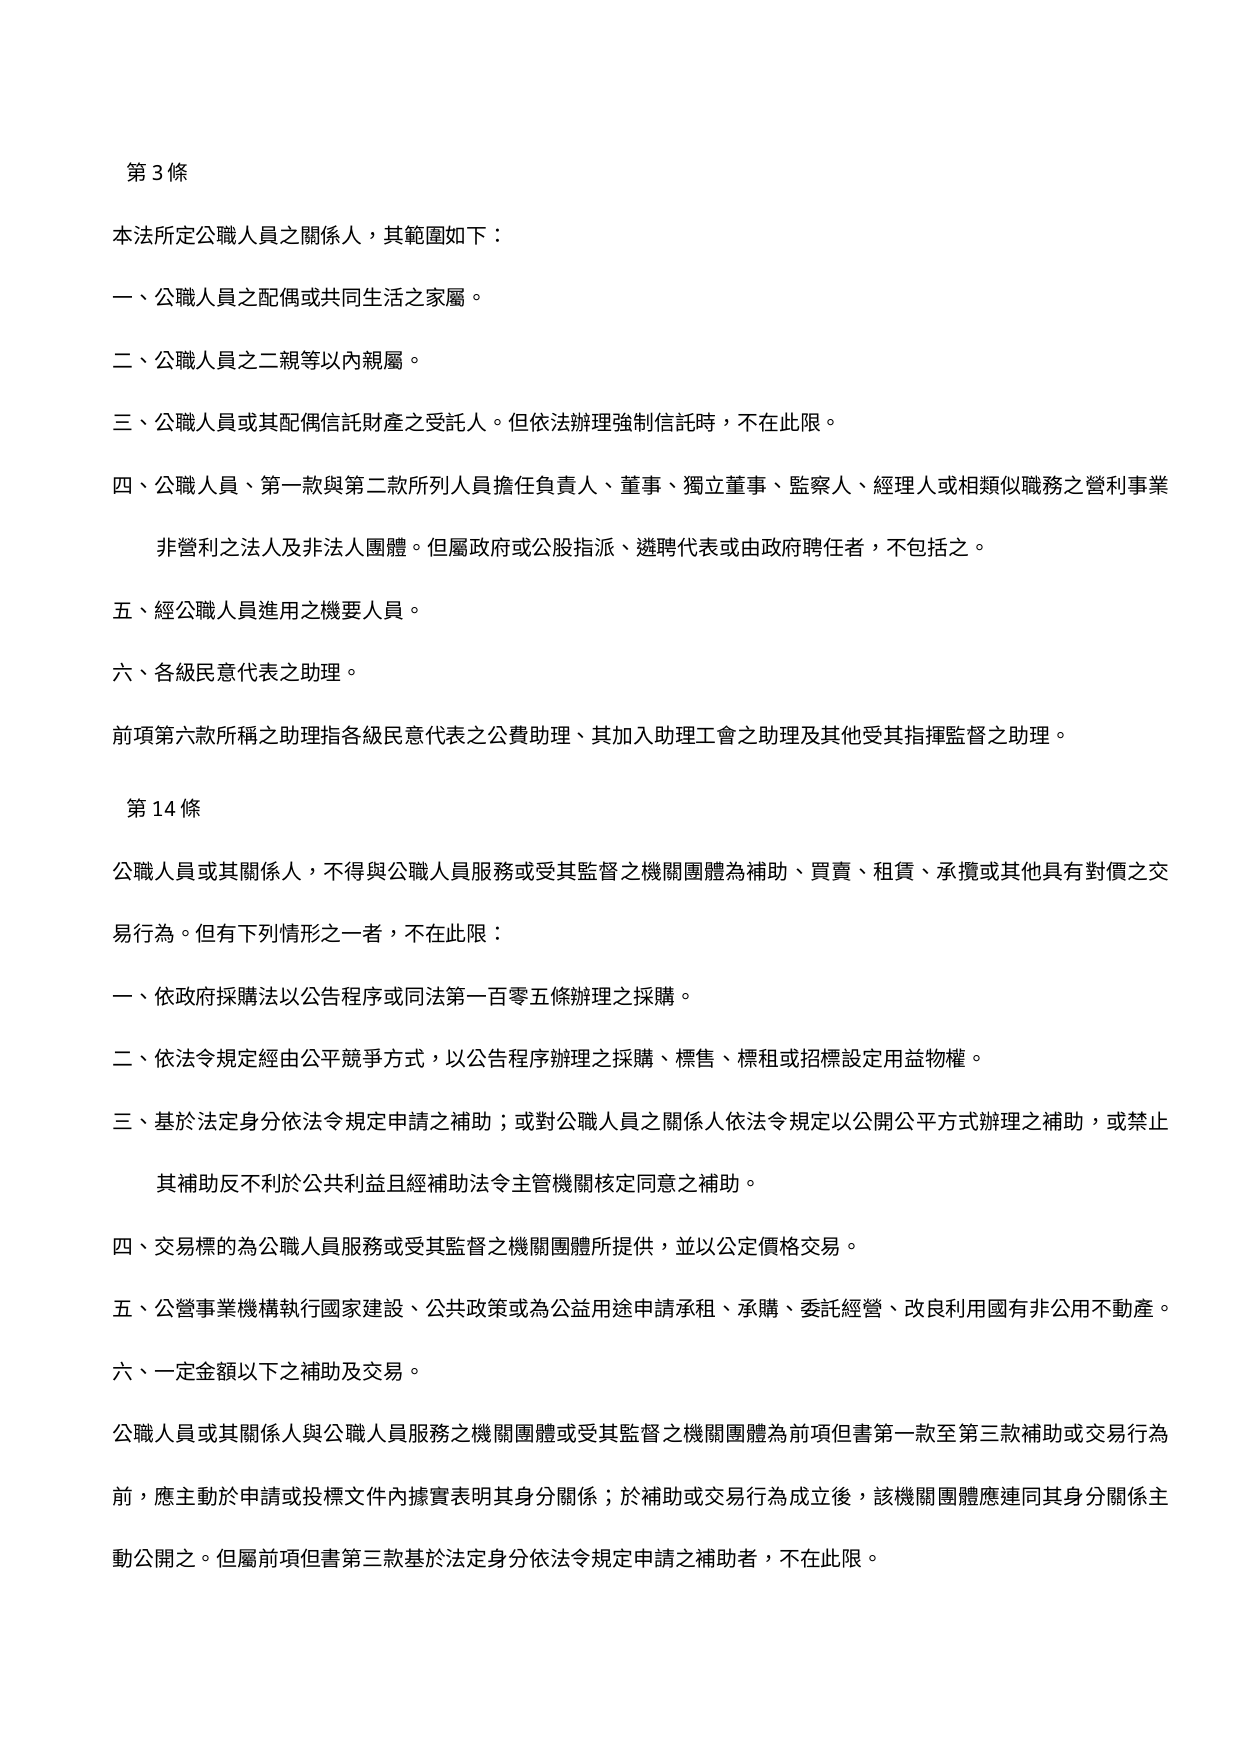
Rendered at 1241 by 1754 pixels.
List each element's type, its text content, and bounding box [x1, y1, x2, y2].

text 第14條 [38, 766, 1240, 829]
text 公職人員或其關係人與公職人員服務之機關團體或受其監督之機關團體為前項但書第一款至第三款補助或交易行為前，應主動於申請或投標文件內據實表明其身分關係；於補助或交易行為成立後，該機關團體應連同其身分關係主動公開之。但屬前項但書第三款基於法定身分依法令規定申請之補助者，不在此限。 [112, 1391, 1169, 1579]
text 三、基於法定身分依法令規定申請之補助；或對公職人員之關係人依法令規定以公開公平方式辦理之補助，或禁止其補助反不利於公共利益且經補助法令主管機關核定同意之補助。 [112, 1079, 1169, 1204]
text 三、公職人員或其配偶信託財產之受託人。但依法辦理強制信託時，不在此限。 [112, 380, 1169, 442]
text 四、交易標的為公職人員服務或受其監督之機關團體所提供，並以公定價格交易。 [112, 1204, 1169, 1266]
text 二、依法令規定經由公平競爭方式，以公告程序辦理之採購、標售、標租或招標設定用益物權。 [112, 1016, 1169, 1079]
text 前項第六款所稱之助理指各級民意代表之公費助理、其加入助理工會之助理及其他受其指揮監督之助理。 [112, 692, 1169, 755]
text 六、各級民意代表之助理。 [112, 630, 1169, 692]
text 本法所定公職人員之關係人，其範圍如下： [112, 192, 1169, 255]
text 第3條 [38, 130, 1240, 192]
text 公職人員或其關係人，不得與公職人員服務或受其監督之機關團體為補助、買賣、租賃、承攬或其他具有對價之交易行為。但有下列情形之一者，不在此限： [112, 829, 1169, 954]
text 一、公職人員之配偶或共同生活之家屬。 [112, 255, 1169, 317]
text 四、公職人員、第一款與第二款所列人員擔任負責人、董事、獨立董事、監察人、經理人或相類似職務之營利事業、非營利之法人及非法人團體。但屬政府或公股指派、遴聘代表或由政府聘任者，不包括之。 [112, 442, 1169, 567]
text 六、一定金額以下之補助及交易。 [112, 1329, 1169, 1391]
text 五、經公職人員進用之機要人員。 [112, 567, 1169, 630]
text 一、依政府採購法以公告程序或同法第一百零五條辦理之採購。 [112, 954, 1169, 1016]
text 五、公營事業機構執行國家建設、公共政策或為公益用途申請承租、承購、委託經營、改良利用國有非公用不動產。 [112, 1266, 1169, 1329]
text 二、公職人員之二親等以內親屬。 [112, 317, 1169, 380]
